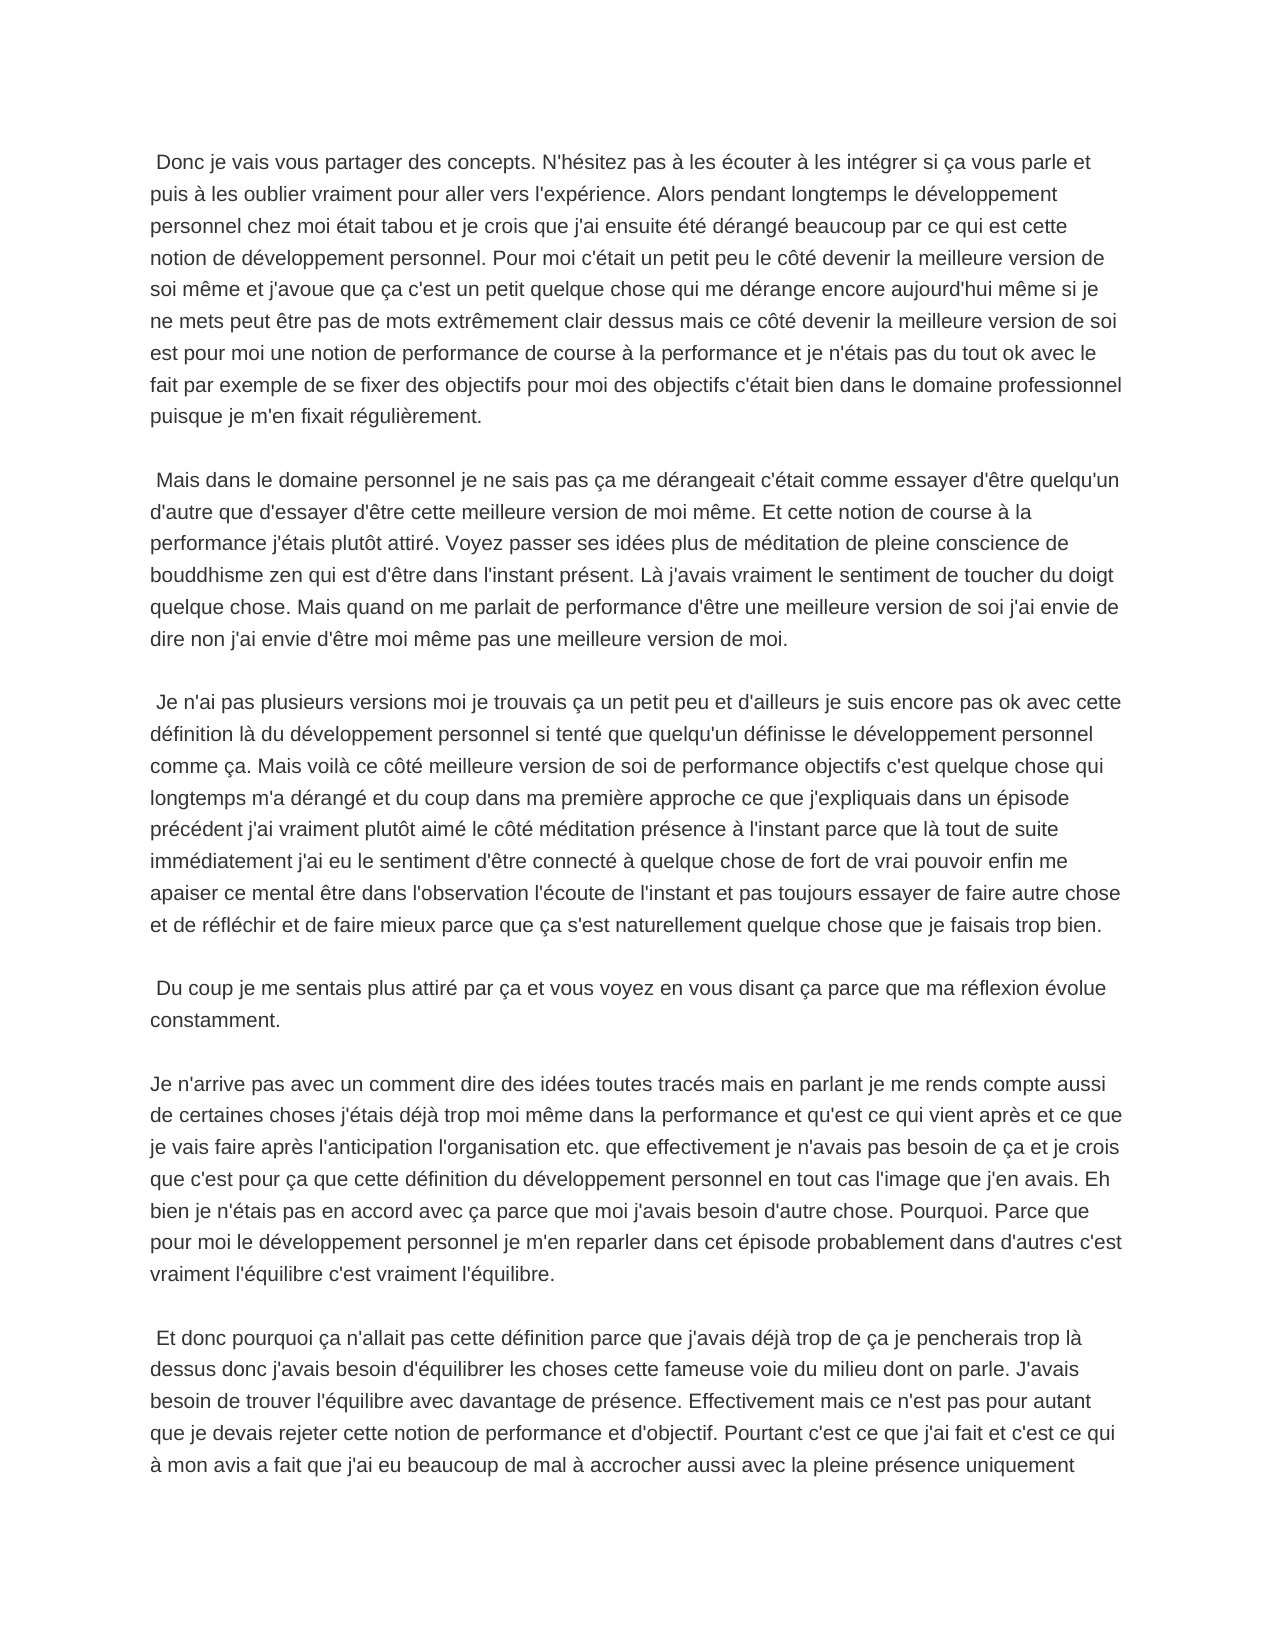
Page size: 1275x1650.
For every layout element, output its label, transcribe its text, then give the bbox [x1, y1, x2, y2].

text Je n'ai pas plusieurs versions moi je trouvais ça un petit peu et d'ailleurs je suis encore pas ok avec cette définition là du développement personnel si tenté que quelqu'un définisse le développement personnel comme ça. Mais voilà ce côté meilleure version de soi de performance objectifs c'est quelque chose qui longtemps m'a dérangé et du coup dans ma première approche ce que j'expliquais dans un épisode précédent j'ai vraiment plutôt aimé le côté méditation présence à l'instant parce que là tout de suite immédiatement j'ai eu le sentiment d'être connecté à quelque chose de fort de vrai pouvoir enfin me apaiser ce mental être dans l'observation l'écoute de l'instant et pas toujours essayer de faire autre chose et de réfléchir et de faire mieux parce que ça s'est naturellement quelque chose que je faisais trop bien. [150, 690, 1125, 936]
text Donc je vais vous partager des concepts. N'hésitez pas à les écouter à les intégrer si ça vous parle et puis à les oublier vraiment pour aller vers l'expérience. Alors pendant longtemps le développement personnel chez moi était tabou et je crois que j'ai ensuite été dérangé beaucoup par ce qui est cette notion de développement personnel. Pour moi c'était un petit peu le côté devenir la meilleure version de soi même et j'avoue que ça c'est un petit quelque chose qui me dérange encore aujourd'hui même si je ne mets peut être pas de mots extrêmement clair dessus mais ce côté devenir la meilleure version de soi est pour moi une notion de performance de course à la performance et je n'étais pas du tout ok avec le fait par exemple de se fixer des objectifs pour moi des objectifs c'était bien dans le domaine professionnel puisque je m'en fixait régulièrement. [150, 150, 1125, 428]
text Du coup je me sentais plus attiré par ça et vous voyez en vous disant ça parce que ma réflexion évolue constamment. [150, 976, 1125, 1032]
text Et donc pourquoi ça n'allait pas cette définition parce que j'avais déjà trop de ça je pencherais trop là dessus donc j'avais besoin d'équilibrer les choses cette fameuse voie du milieu dont on parle. J'avais besoin de trouver l'équilibre avec davantage de présence. Effectivement mais ce n'est pas pour autant que je devais rejeter cette notion de performance et d'objectif. Pourtant c'est ce que j'ai fait et c'est ce qui à mon avis a fait que j'ai eu beaucoup de mal à accrocher aussi avec la pleine présence uniquement [150, 1326, 1125, 1477]
text Mais dans le domaine personnel je ne sais pas ça me dérangeait c'était comme essayer d'être quelqu'un d'autre que d'essayer d'être cette meilleure version de moi même. Et cette notion de course à la performance j'étais plutôt attiré. Voyez passer ses idées plus de méditation de pleine conscience de bouddhisme zen qui est d'être dans l'instant présent. Là j'avais vraiment le sentiment de toucher du doigt quelque chose. Mais quand on me parlait de performance d'être une meilleure version de soi j'ai envie de dire non j'ai envie d'être moi même pas une meilleure version de moi. [150, 468, 1125, 651]
text Je n'arrive pas avec un comment dire des idées toutes tracés mais en parlant je me rends compte aussi de certaines choses j'étais déjà trop moi même dans la performance et qu'est ce qui vient après et ce que je vais faire après l'anticipation l'organisation etc. que effectivement je n'avais pas besoin de ça et je crois que c'est pour ça que cette définition du développement personnel en tout cas l'image que j'en avais. Eh bien je n'étais pas en accord avec ça parce que moi j'avais besoin d'autre chose. Pourquoi. Parce que pour moi le développement personnel je m'en reparler dans cet épisode probablement dans d'autres c'est vraiment l'équilibre c'est vraiment l'équilibre. [150, 1071, 1125, 1286]
